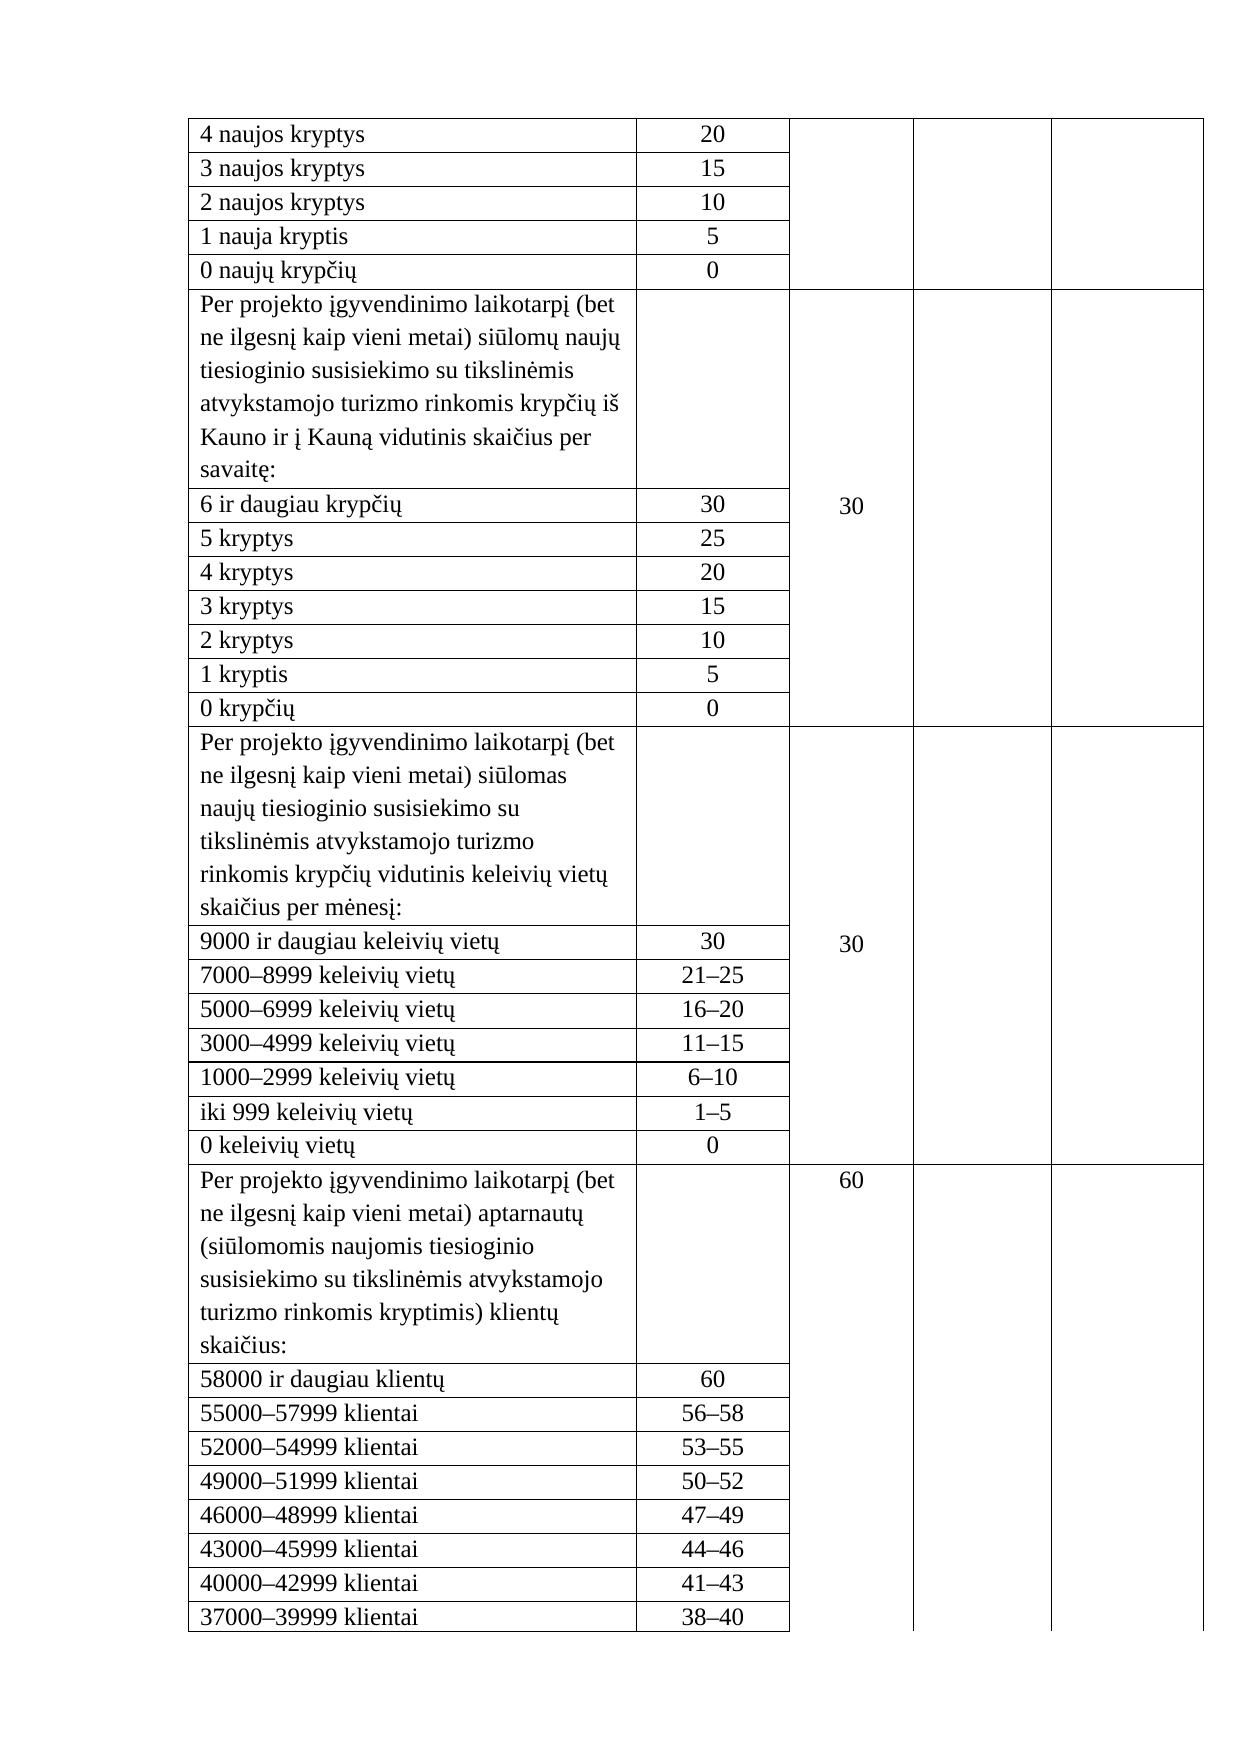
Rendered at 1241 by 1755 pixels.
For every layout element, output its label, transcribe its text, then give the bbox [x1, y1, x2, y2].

table_cell 60 [637, 1364, 789, 1397]
table_cell 20 [637, 557, 789, 590]
table_cell 0 [637, 693, 789, 726]
table_cell 3 kryptys [189, 591, 636, 624]
table_cell 5 [637, 659, 789, 692]
table_cell 2 naujos kryptys [189, 187, 636, 220]
table_cell 47–49 [637, 1500, 789, 1533]
table_cell 53–55 [637, 1432, 789, 1465]
table_cell 2 kryptys [189, 625, 636, 658]
table_cell [1052, 290, 1203, 726]
table_cell [1052, 1165, 1203, 1631]
table_cell 15 [637, 153, 789, 186]
table_cell 43000–45999 klientai [189, 1534, 636, 1567]
table_cell 0 [637, 1131, 789, 1164]
table_cell 20 [637, 119, 789, 152]
table_cell 1000–2999 keleivių vietų [189, 1063, 636, 1096]
table_cell 4 naujos kryptys [189, 119, 636, 152]
table_cell 46000–48999 klientai [189, 1500, 636, 1533]
table_cell [637, 290, 789, 488]
table_cell 1–5 [637, 1097, 789, 1129]
table_cell 4 kryptys [189, 557, 636, 590]
table_cell 10 [637, 625, 789, 658]
table_cell 44–46 [637, 1534, 789, 1567]
table_cell [637, 1165, 789, 1363]
table_cell 55000–57999 klientai [189, 1398, 636, 1431]
table_cell 50–52 [637, 1466, 789, 1499]
table_cell [1052, 727, 1203, 1164]
table_cell [914, 119, 1051, 288]
table_cell 11–15 [637, 1029, 789, 1061]
table_cell 6–10 [637, 1063, 789, 1096]
table_cell 0 keleivių vietų [189, 1131, 636, 1164]
table_cell 21–25 [637, 960, 789, 993]
table_cell 15 [637, 591, 789, 624]
table_cell 10 [637, 187, 789, 220]
table_cell 56–58 [637, 1398, 789, 1431]
table_cell 49000–51999 klientai [189, 1466, 636, 1499]
table_cell 5000–6999 keleivių vietų [189, 994, 636, 1027]
table_cell 7000–8999 keleivių vietų [189, 960, 636, 993]
table_cell 6 ir daugiau krypčių [189, 489, 636, 522]
table_cell 30 [790, 727, 913, 1164]
table_cell 38–40 [637, 1602, 789, 1631]
table_cell 3 naujos kryptys [189, 153, 636, 186]
table_cell 58000 ir daugiau klientų [189, 1364, 636, 1397]
table_cell [914, 1165, 1051, 1631]
table_cell 0 [637, 255, 789, 288]
table_cell 40000–42999 klientai [189, 1568, 636, 1601]
table_cell 3000–4999 keleivių vietų [189, 1029, 636, 1061]
table_cell 16–20 [637, 994, 789, 1027]
table_cell 1 nauja kryptis [189, 221, 636, 254]
table_cell 5 [637, 221, 789, 254]
table_cell 0 naujų krypčių [189, 255, 636, 288]
table_cell 30 [637, 926, 789, 959]
table_cell 1 kryptis [189, 659, 636, 692]
table_cell 25 [637, 523, 789, 556]
table_cell 41–43 [637, 1568, 789, 1601]
table_cell 0 krypčių [189, 693, 636, 726]
table_cell Per projekto įgyvendinimo laikotarpį (bet ne ilgesnį kaip vieni metai) siūlomų naujų tiesioginio susisiekimo su tikslinėmis atvykstamojo turizmo rinkomis krypčių iš Kauno ir į Kauną vidutinis skaičius per savaitę: [189, 290, 636, 488]
table_cell Per projekto įgyvendinimo laikotarpį (bet ne ilgesnį kaip vieni metai) aptarnautų (siūlomomis naujomis tiesioginio susisiekimo su tikslinėmis atvykstamojo turizmo rinkomis kryptimis) klientų skaičius: [189, 1165, 636, 1363]
table_cell iki 999 keleivių vietų [189, 1097, 636, 1129]
table_cell 30 [637, 489, 789, 522]
table_cell 5 kryptys [189, 523, 636, 556]
table_cell 9000 ir daugiau keleivių vietų [189, 926, 636, 959]
table_cell [637, 727, 789, 925]
table_cell 30 [790, 290, 913, 726]
table_cell 37000–39999 klientai [189, 1602, 636, 1631]
table_cell 52000–54999 klientai [189, 1432, 636, 1465]
table_cell Per projekto įgyvendinimo laikotarpį (bet ne ilgesnį kaip vieni metai) siūlomas naujų tiesioginio susisiekimo su tikslinėmis atvykstamojo turizmo rinkomis krypčių vidutinis keleivių vietų skaičius per mėnesį: [189, 727, 636, 925]
table_cell [914, 290, 1051, 726]
table_cell [1052, 119, 1203, 288]
table_cell [790, 119, 913, 288]
table_cell 60 [790, 1165, 913, 1631]
table_cell [914, 727, 1051, 1164]
